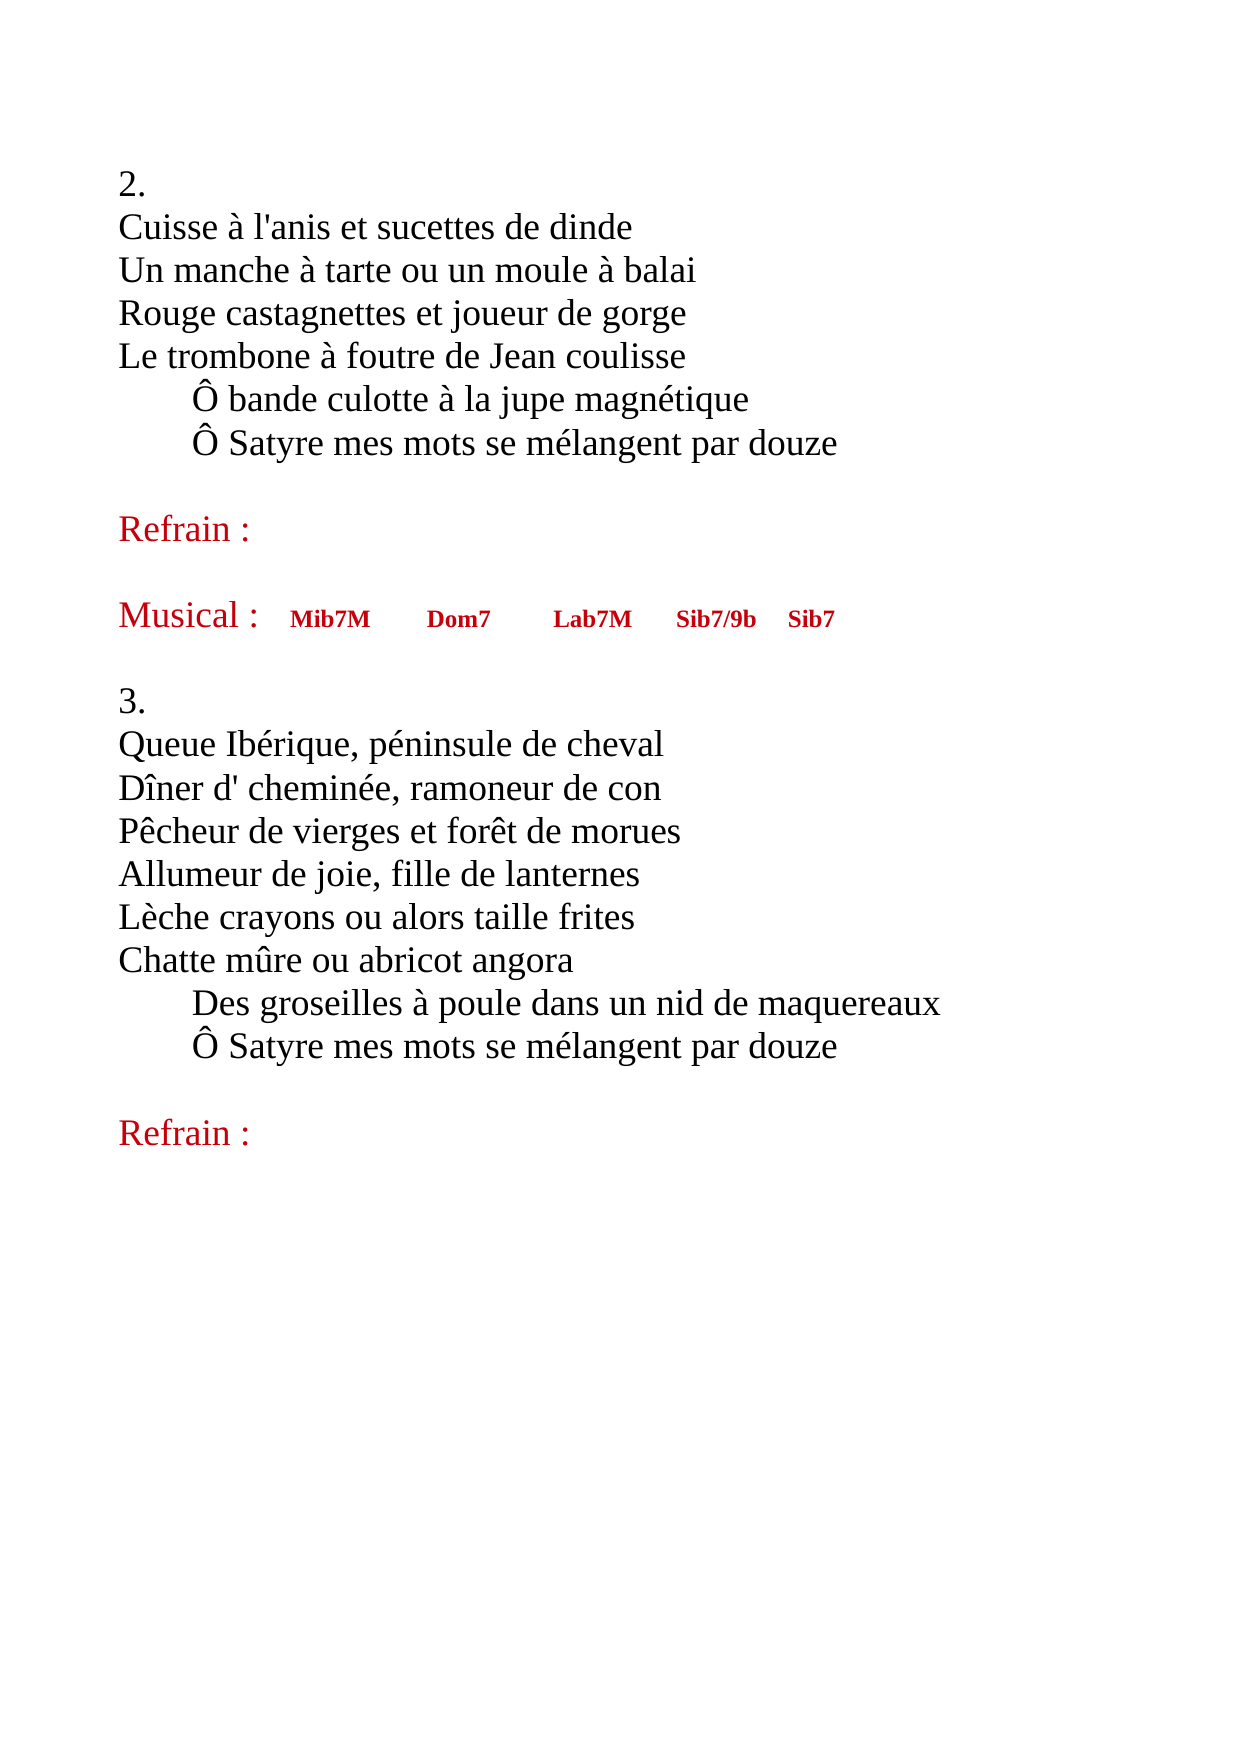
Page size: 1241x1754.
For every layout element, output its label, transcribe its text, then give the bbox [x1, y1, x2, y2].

text Rouge castagnettes et joueur de gorge Le trombone à foutre de Jean coulisse Ô bande culotte à la jupe magnétique Ô Satyre mes mots se mélangent par douze [118, 291, 1122, 506]
text Refrain : [118, 506, 1122, 549]
text Allumeur de joie, fille de lanternes [118, 851, 1122, 894]
text Chatte mûre ou abricot angora Des groseilles à poule dans un nid de maquereaux Ô Satyre mes mots se mélangent par douze [118, 937, 1122, 1067]
text Musical : Mib7M Dom7 Lab7M Sib7/9b Sib7 [118, 592, 1122, 636]
text 3. Queue Ibérique, péninsule de cheval Dîner d' cheminée, ramoneur de con Pêcheur de vierges et forêt de morues [118, 636, 1122, 851]
text Refrain : [118, 1110, 1122, 1153]
text Lèche crayons ou alors taille frites [118, 894, 1122, 937]
text 2. Cuisse à l'anis et sucettes de dinde Un manche à tarte ou un moule à balai [118, 161, 1122, 291]
